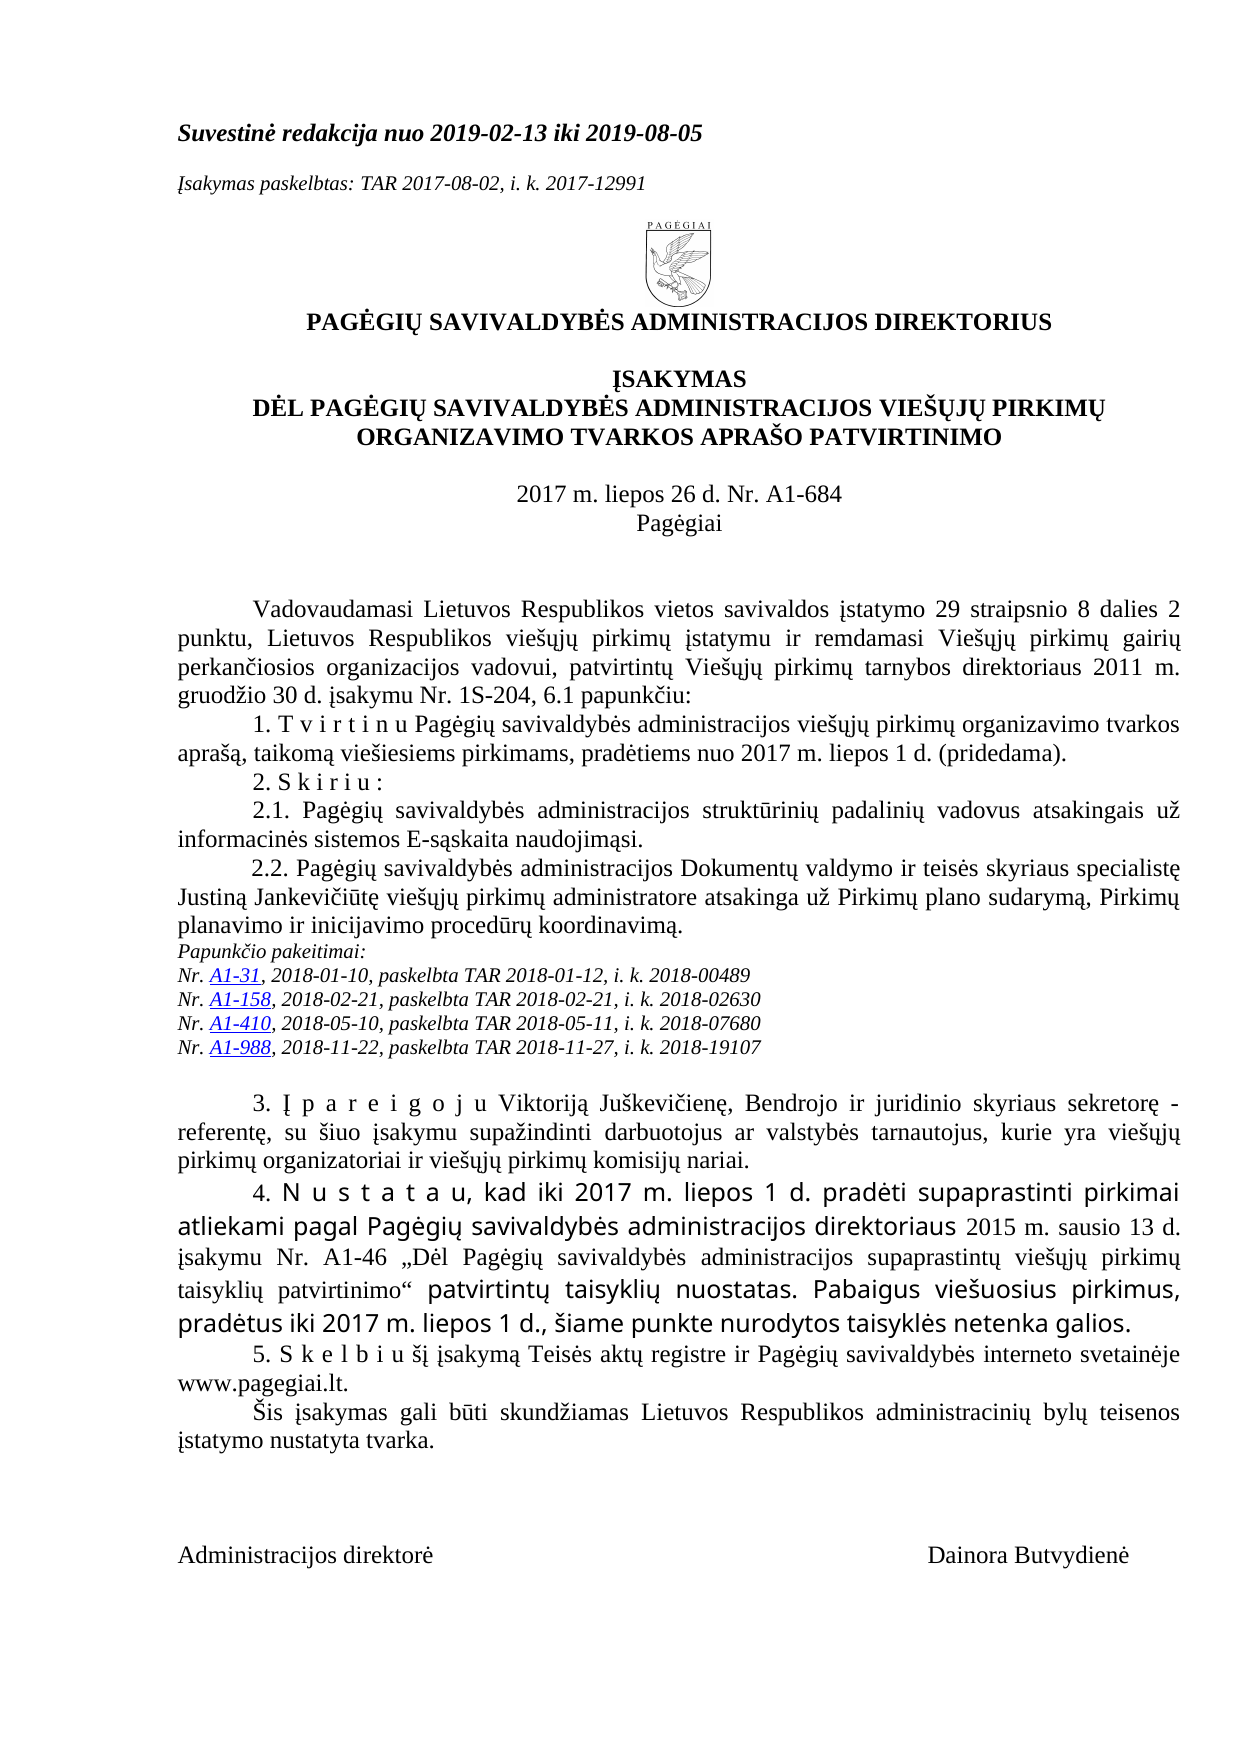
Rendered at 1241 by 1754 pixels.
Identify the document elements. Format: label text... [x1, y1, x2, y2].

text Vadovaudamasi Lietuvos Respublikos vietos savivaldos įstatymo 29 straipsnio 8 dalies 2 punktu, Lietuvos Respublikos viešųjų pirkimų įstatymu ir remdamasi Viešųjų pirkimų gairių perkančiosios organizacijos vadovui, patvirtintų Viešųjų pirkimų tarnybos direktoriaus 2011 m. gruodžio 30 d. įsakymu Nr. 1S-204, 6.1 papunkčiu: [177, 594, 1181, 709]
text Administracijos direktorė Dainora Butvydienė [177, 1541, 1181, 1569]
text Pagėgių savivaldybės administracijos direktorius [177, 307, 1181, 335]
text 2. S k i r i u : [177, 767, 1181, 795]
text Nr. A1-158, 2018-02-21, paskelbta TAR 2018-02-21, i. k. 2018-02630 [177, 987, 1181, 1011]
text Papunkčio pakeitimai: [177, 939, 1181, 963]
text Nr. A1-410, 2018-05-10, paskelbta TAR 2018-05-11, i. k. 2018-07680 [177, 1011, 1181, 1035]
text 5. S k e l b i u šį įsakymą Teisės aktų registre ir Pagėgių savivaldybės interneto svetainėje www.pagegiai.lt. [177, 1339, 1181, 1397]
text Suvestinė redakcija nuo 2019-02-13 iki 2019-08-05 [177, 118, 1181, 147]
text dėl PAGĖGIŲ SAVIVALDYBĖS ADMINISTRACIJOS VIEŠŲJŲ PIRKIMŲ ORGANIZAVIMO TVARKOS APRAŠO PATVIRTINIMO [177, 393, 1181, 450]
text 4. N u s t a t a u, kad iki 2017 m. liepos 1 d. pradėti supaprastinti pirkimai atliekami pagal Pagėgių savivaldybės administracijos direktoriaus 2015 m. sausio 13 d. įsakymu Nr. A1-46 „Dėl Pagėgių savivaldybės administracijos supaprastintų viešųjų pirkimų taisyklių patvirtinimo“ patvirtintų taisyklių nuostatas. Pabaigus viešuosius pirkimus, pradėtus iki 2017 m. liepos 1 d., šiame punkte nurodytos taisyklės netenka galios. [177, 1174, 1181, 1339]
text 1. T v i r t i n u Pagėgių savivaldybės administracijos viešųjų pirkimų organizavimo tvarkos aprašą, taikomą viešiesiems pirkimams, pradėtiems nuo 2017 m. liepos 1 d. (pridedama). [177, 709, 1181, 767]
text Šis įsakymas gali būti skundžiamas Lietuvos Respublikos administracinių bylų teisenos įstatymo nustatyta tvarka. [177, 1397, 1181, 1454]
text įsakymas [177, 364, 1181, 393]
text 3. Į p a r e i g o j u Viktoriją Juškevičienę, Bendrojo ir juridinio skyriaus sekretorę - referentę, su šiuo įsakymu supažindinti darbuotojus ar valstybės tarnautojus, kurie yra viešųjų pirkimų organizatoriai ir viešųjų pirkimų komisijų nariai. [177, 1088, 1181, 1174]
text Nr. A1-988, 2018-11-22, paskelbta TAR 2018-11-27, i. k. 2018-19107 [177, 1035, 1181, 1059]
text 2.1. Pagėgių savivaldybės administracijos struktūrinių padalinių vadovus atsakingais už informacinės sistemos E-sąskaita naudojimąsi. [177, 795, 1181, 853]
text Įsakymas paskelbtas: TAR 2017-08-02, i. k. 2017-12991 [177, 171, 1181, 195]
text 2.2. Pagėgių savivaldybės administracijos Dokumentų valdymo ir teisės skyriaus specialistę Justiną Jankevičiūtę viešųjų pirkimų administratore atsakinga už Pirkimų plano sudarymą, Pirkimų planavimo ir inicijavimo procedūrų koordinavimą. [177, 853, 1181, 939]
text Pagėgiai [177, 508, 1181, 537]
text 2017 m. liepos 26 d. Nr. A1-684 [177, 479, 1181, 508]
text Nr. A1-31, 2018-01-10, paskelbta TAR 2018-01-12, i. k. 2018-00489 [177, 963, 1181, 987]
